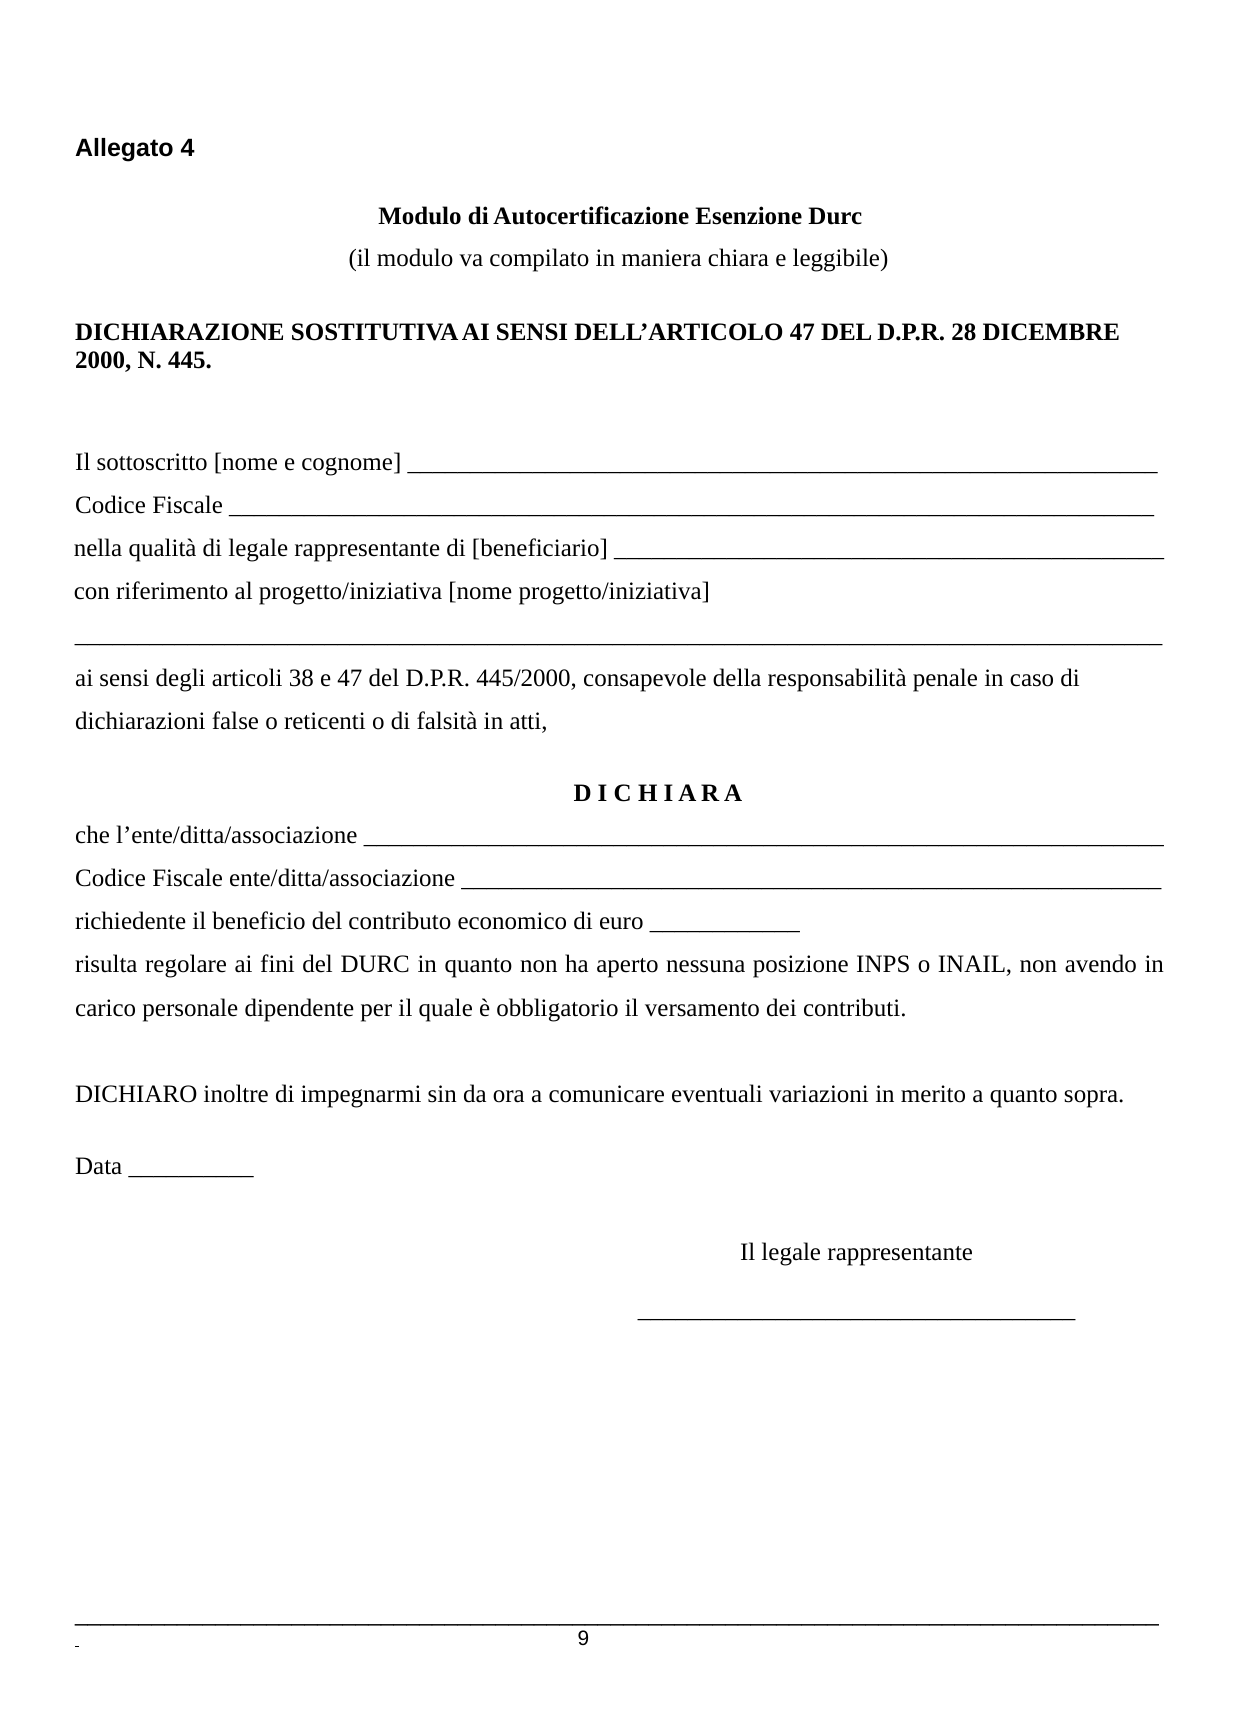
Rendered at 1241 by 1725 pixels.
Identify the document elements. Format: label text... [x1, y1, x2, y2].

text Il sottoscritto [nome e cognome] ____________________________________________________________ [75, 447, 1165, 475]
text Codice Fiscale __________________________________________________________________________ [75, 490, 1165, 518]
text (il modulo va compilato in maniera chiara e leggibile) [75, 243, 1162, 271]
text Allegato 4 [75, 133, 1165, 162]
text DICHIARAZIONE SOSTITUTIVA AI SENSI DELL’ARTICOLO 47 DEL D.P.R. 28 DICEMBRE 2000, N. 445. [75, 317, 1165, 374]
text con riferimento al progetto/iniziativa [nome progetto/iniziativa] _______________________________________________________________________________________ [73, 576, 1165, 648]
list richiedente il beneficio del contributo economico di euro ____________ [75, 906, 1165, 935]
text Data __________ [75, 1151, 1165, 1179]
text ai sensi degli articoli 38 e 47 del D.P.R. 445/2000, consapevole della responsabilità penale in caso di dichiarazioni false o reticenti o di falsità in atti, [75, 663, 1165, 735]
list DICHIARO inoltre di impegnarmi sin da ora a comunicare eventuali variazioni in merito a quanto sopra. [75, 1079, 1165, 1108]
list che l’ente/ditta/associazione ________________________________________________________________ [75, 820, 1165, 849]
text Il legale rappresentante [75, 1237, 1165, 1266]
list risulta regolare ai fini del DURC in quanto non ha aperto nessuna posizione INPS o INAIL, non avendo in carico personale dipendente per il quale è obbligatorio il versamento dei contributi. [75, 949, 1165, 1021]
text nella qualità di legale rappresentante di [beneficiario] ____________________________________________ [73, 533, 1165, 562]
subtitle Modulo di Autocertificazione Esenzione Durc [75, 201, 1165, 230]
text ___________________________________ [75, 1294, 1165, 1323]
list Codice Fiscale ente/ditta/associazione ________________________________________________________ [75, 863, 1165, 892]
text D I C H I A R A [150, 778, 1165, 807]
